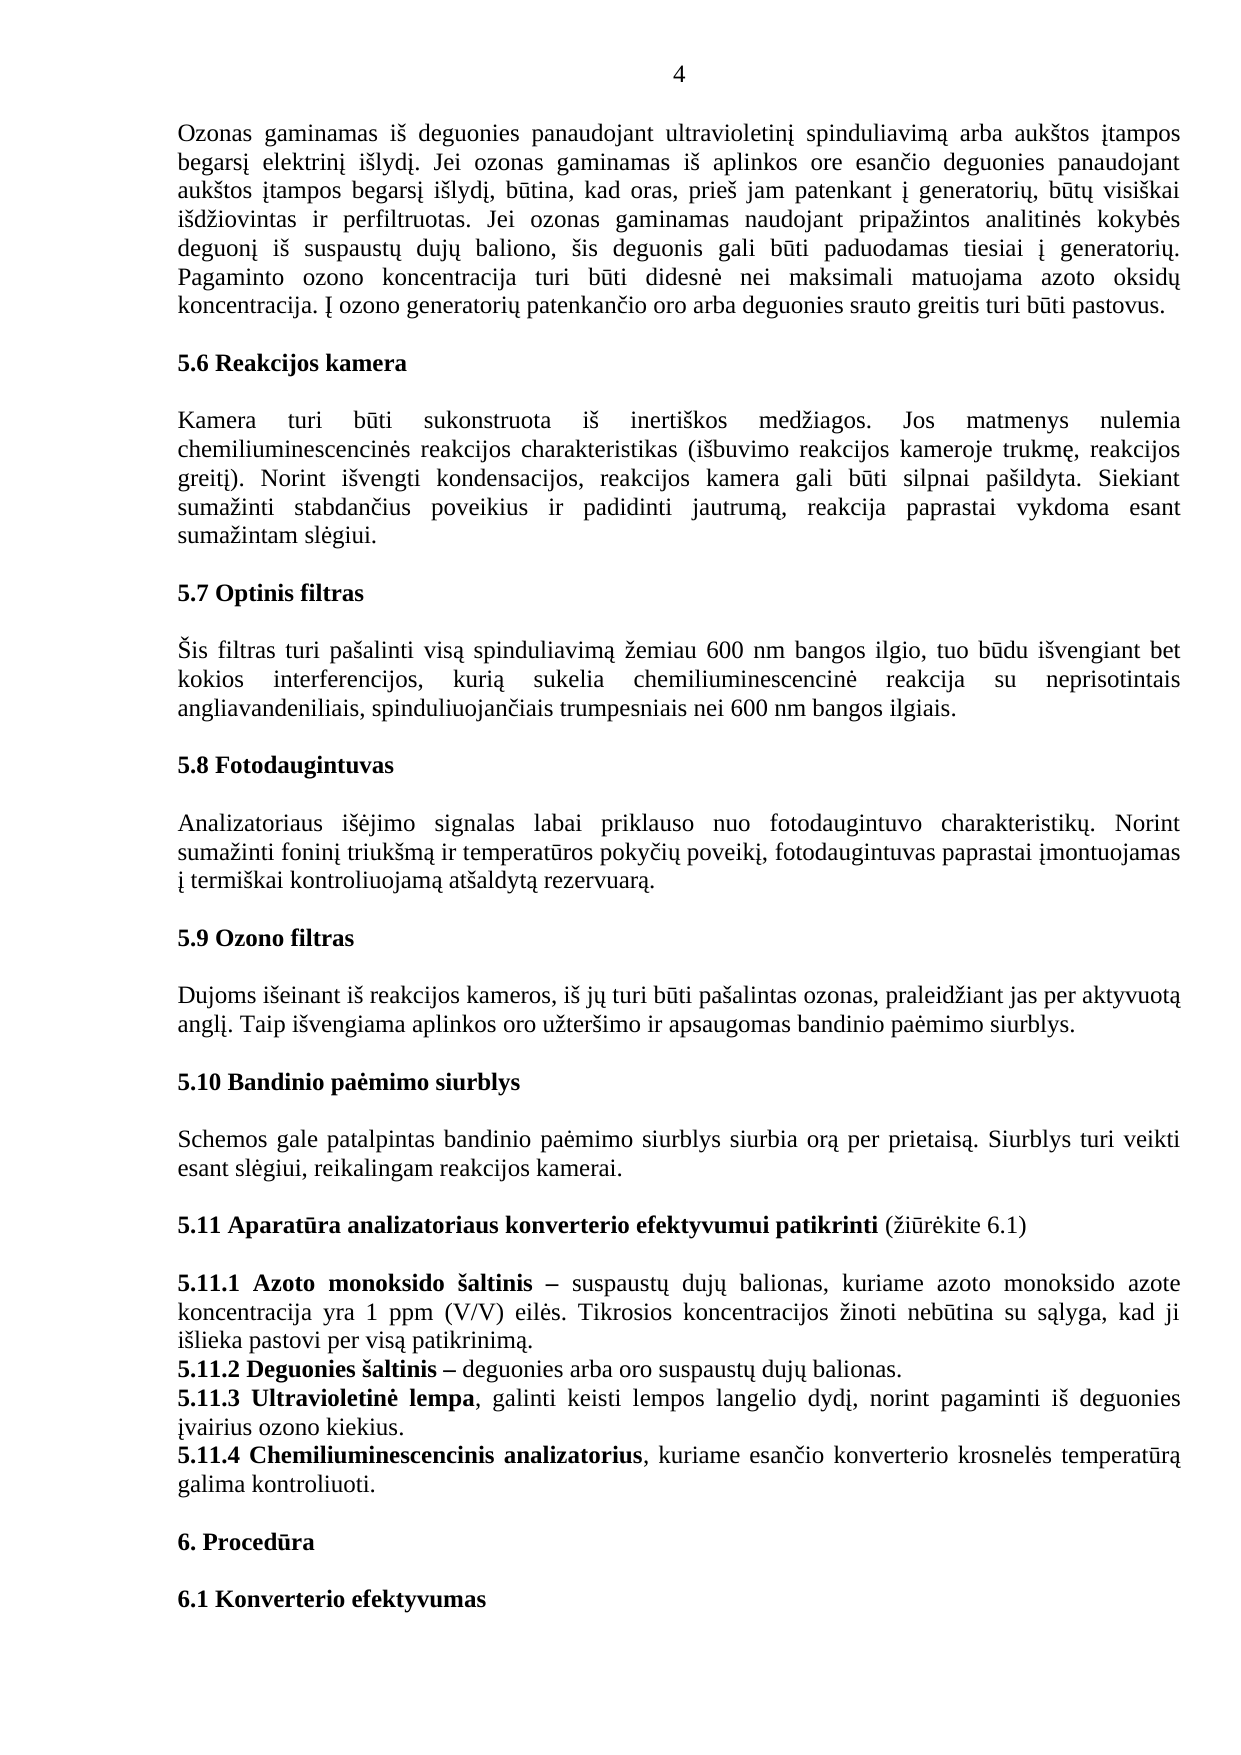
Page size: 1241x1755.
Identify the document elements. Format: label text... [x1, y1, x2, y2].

text Analizatoriaus išėjimo signalas labai priklauso nuo fotodaugintuvo charakteristikų. Norint sumažinti foninį triukšmą ir temperatūros pokyčių poveikį, fotodaugintuvas paprastai įmontuojamas į termiškai kontroliuojamą atšaldytą rezervuarą. [177, 808, 1181, 894]
text 5.11.4 Chemiliuminescencinis analizatorius, kuriame esančio konverterio krosnelės temperatūrą galima kontroliuoti. [177, 1441, 1181, 1498]
text 5.7 Optinis filtras [177, 578, 1181, 607]
text 5.11.1 Azoto monoksido šaltinis – suspaustų dujų balionas, kuriame azoto monoksido azote koncentracija yra 1 ppm (V/V) eilės. Tikrosios koncentracijos žinoti nebūtina su sąlyga, kad ji išlieka pastovi per visą patikrinimą. [177, 1268, 1181, 1354]
text Ozonas gaminamas iš deguonies panaudojant ultravioletinį spinduliavimą arba aukštos įtampos begarsį elektrinį išlydį. Jei ozonas gaminamas iš aplinkos ore esančio deguonies panaudojant aukštos įtampos begarsį išlydį, būtina, kad oras, prieš jam patenkant į generatorių, būtų visiškai išdžiovintas ir perfiltruotas. Jei ozonas gaminamas naudojant pripažintos analitinės kokybės deguonį iš suspaustų dujų baliono, šis deguonis gali būti paduodamas tiesiai į generatorių. Pagaminto ozono koncentracija turi būti didesnė nei maksimali matuojama azoto oksidų koncentracija. Į ozono generatorių patenkančio oro arba deguonies srauto greitis turi būti pastovus. [177, 118, 1181, 319]
text 5.11.3 Ultravioletinė lempa, galinti keisti lempos langelio dydį, norint pagaminti iš deguonies įvairius ozono kiekius. [177, 1383, 1181, 1441]
text 5.11.2 Deguonies šaltinis – deguonies arba oro suspaustų dujų balionas. [177, 1354, 1181, 1383]
text 6.1 Konverterio efektyvumas [177, 1584, 1181, 1613]
text Kamera turi būti sukonstruota iš inertiškos medžiagos. Jos matmenys nulemia chemiliuminescencinės reakcijos charakteristikas (išbuvimo reakcijos kameroje trukmę, reakcijos greitį). Norint išvengti kondensacijos, reakcijos kamera gali būti silpnai pašildyta. Siekiant sumažinti stabdančius poveikius ir padidinti jautrumą, reakcija paprastai vykdoma esant sumažintam slėgiui. [177, 406, 1181, 549]
text 5.11 Aparatūra analizatoriaus konverterio efektyvumui patikrinti (žiūrėkite 6.1) [177, 1211, 1181, 1239]
text Dujoms išeinant iš reakcijos kameros, iš jų turi būti pašalintas ozonas, praleidžiant jas per aktyvuotą anglį. Taip išvengiama aplinkos oro užteršimo ir apsaugomas bandinio paėmimo siurblys. [177, 981, 1181, 1038]
text 5.6 Reakcijos kamera [177, 348, 1181, 377]
text 6. Procedūra [177, 1527, 1181, 1556]
text 5.9 Ozono filtras [177, 923, 1181, 952]
text Šis filtras turi pašalinti visą spinduliavimą žemiau 600 nm bangos ilgio, tuo būdu išvengiant bet kokios interferencijos, kurią sukelia chemiliuminescencinė reakcija su neprisotintais angliavandeniliais, spinduliuojančiais trumpesniais nei 600 nm bangos ilgiais. [177, 636, 1181, 722]
text 5.10 Bandinio paėmimo siurblys [177, 1067, 1181, 1096]
text 5.8 Fotodaugintuvas [177, 751, 1181, 779]
text Schemos gale patalpintas bandinio paėmimo siurblys siurbia orą per prietaisą. Siurblys turi veikti esant slėgiui, reikalingam reakcijos kamerai. [177, 1124, 1181, 1182]
